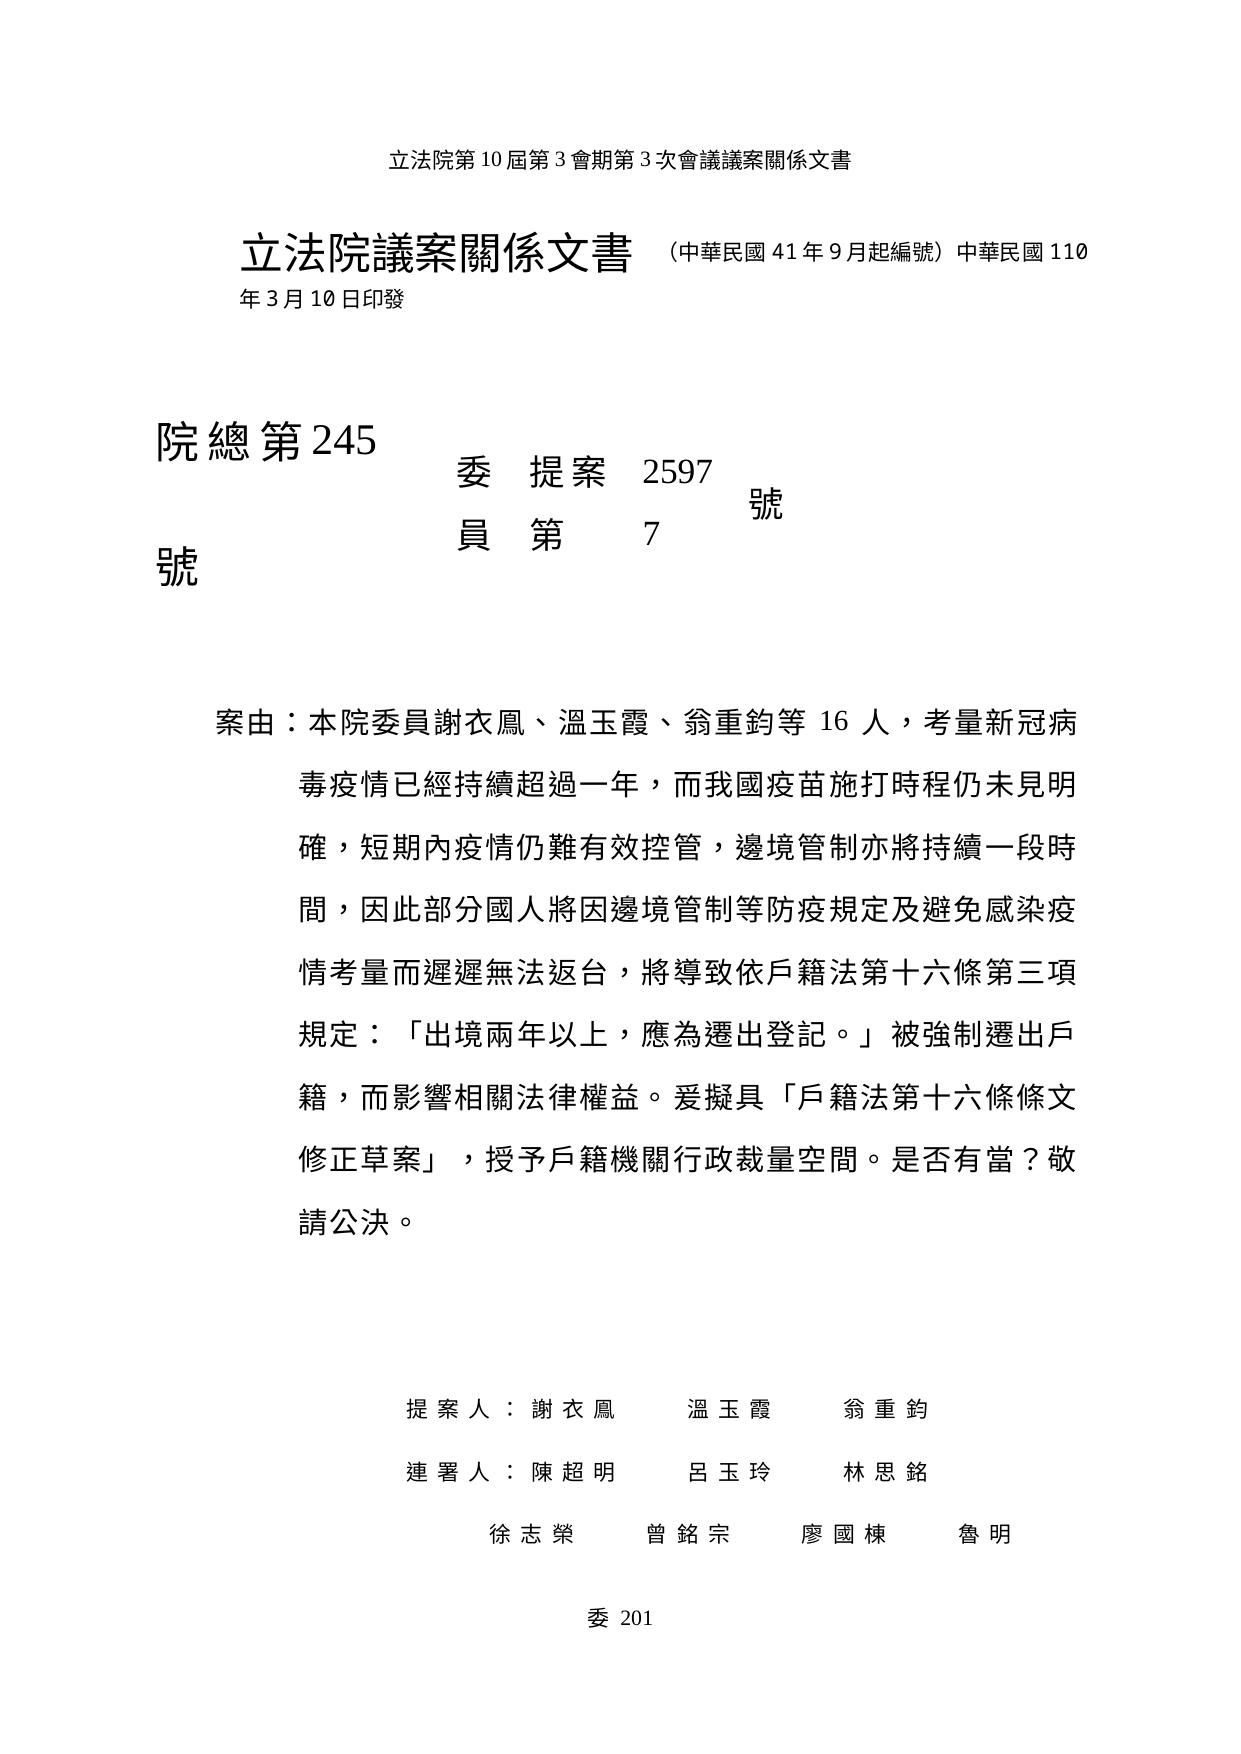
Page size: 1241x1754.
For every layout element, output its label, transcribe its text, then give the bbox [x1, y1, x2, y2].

table_header [782, 377, 797, 627]
table_header 號 [741, 377, 778, 627]
table_header 院總第245號 [151, 377, 409, 627]
table_header [778, 377, 782, 494]
table_header [778, 496, 782, 517]
table_header 提案第 [523, 377, 629, 627]
table_header 委員 [409, 377, 523, 627]
text 案由：本院委員謝衣鳯、溫玉霞、翁重鈞等16人，考量新冠病毒疫情已經持續超過一年，而我國疫苗施打時程仍未見明確，短期內疫情仍難有效控管，邊境管制亦將持續一段時間，因此部分國人將因邊境管制等防疫規定及避免感染疫情考量而遲遲無法返台，將導致依戶籍法第十六條第三項規定：「出境兩年以上，應為遷出登記。」被強制遷出戶籍，而影響相關法律權益。爰擬具「戶籍法第十六條條文修正草案」，授予戶籍機關行政裁量空間。是否有當？敬請公決。 [206, 689, 1089, 1252]
text 提案人：謝衣鳯 溫玉霞 翁重鈞 [393, 1377, 1023, 1439]
text 立法院議案關係文書 （中華民國41年9月起編號）中華民國110年3月10日印發 [239, 219, 1089, 314]
table_header 25977 [629, 377, 741, 627]
table_header [778, 518, 782, 627]
text 連署人：陳超明 呂玉玲 林思銘 徐志榮 曾銘宗 廖國棟 魯明 [393, 1439, 1023, 1564]
